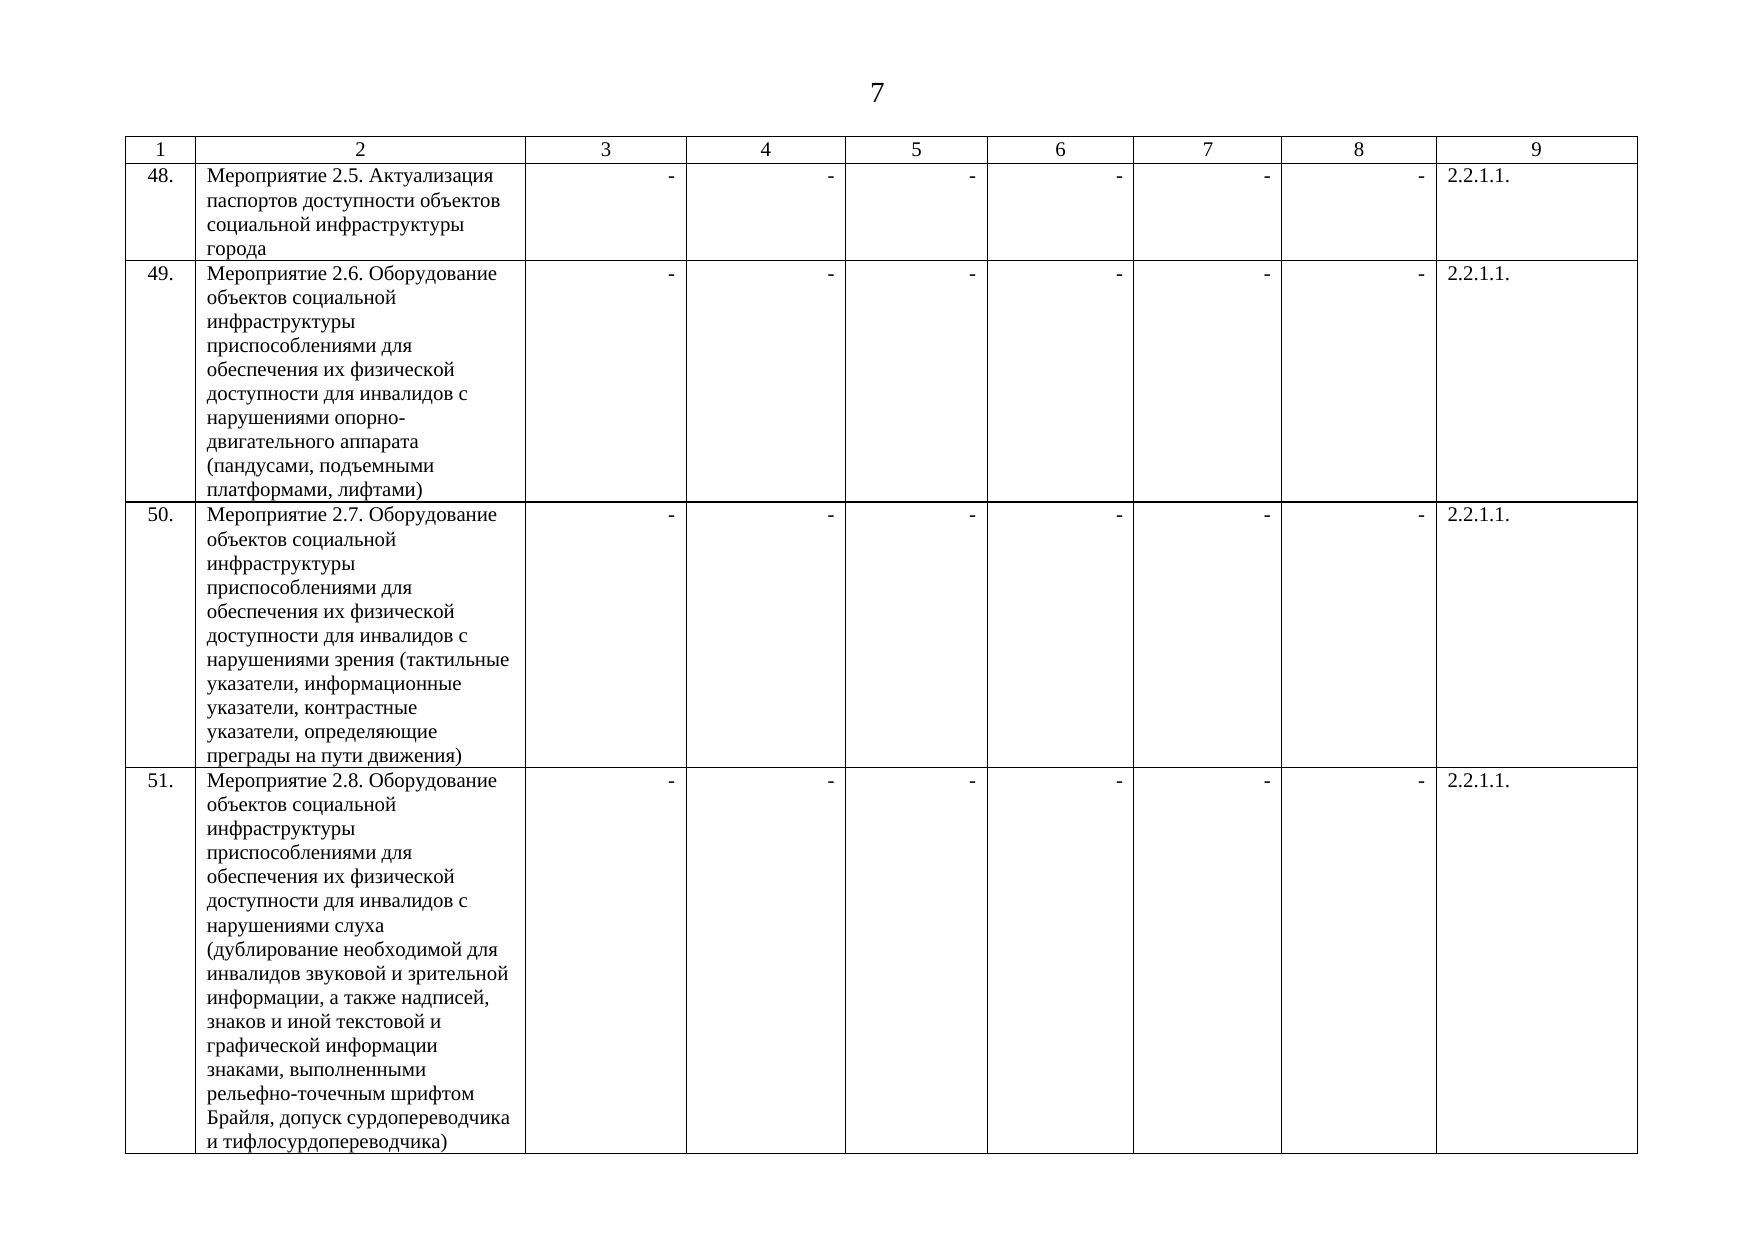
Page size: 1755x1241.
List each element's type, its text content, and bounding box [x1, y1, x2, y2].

table_cell - [988, 164, 1133, 260]
table_cell - [1134, 164, 1281, 260]
table_cell Мероприятие 2.8. Оборудование объектов социальной инфраструктуры приспособлениями для обеспечения их физической доступности для инвалидов с нарушениями слуха (дублирование необходимой для инвалидов звуковой и зрительной информации, а также надписей, знаков и иной текстовой и графической информации знаками, выполненными рельефно-точечным шрифтом Брайля, допуск сурдопереводчика и тифлосурдопереводчика) [196, 768, 525, 1153]
table_cell - [1282, 503, 1436, 767]
table_header 3 [526, 137, 686, 162]
table_cell - [526, 768, 686, 1153]
table_cell - [846, 164, 987, 260]
table_cell - [687, 164, 845, 260]
table_cell - [846, 768, 987, 1153]
table_cell - [526, 503, 686, 767]
table_header 2 [196, 137, 525, 162]
table_cell 49. [126, 261, 195, 501]
table_cell 51. [126, 768, 195, 1153]
table_cell 2.2.1.1. [1437, 261, 1637, 501]
table_cell - [687, 503, 845, 767]
table_header 6 [988, 137, 1133, 162]
table_header 1 [126, 137, 195, 162]
table_cell - [687, 768, 845, 1153]
table_cell - [846, 261, 987, 501]
table_header 4 [687, 137, 845, 162]
table_header 5 [846, 137, 987, 162]
table_cell 2.2.1.1. [1437, 164, 1637, 260]
table_cell - [526, 164, 686, 260]
table_cell - [988, 768, 1133, 1153]
table_cell - [1134, 768, 1281, 1153]
table_cell 2.2.1.1. [1437, 768, 1637, 1153]
table_cell - [1134, 503, 1281, 767]
table_cell 48. [126, 164, 195, 260]
table_header 8 [1282, 137, 1436, 162]
table_cell - [1282, 164, 1436, 260]
table_header 7 [1134, 137, 1281, 162]
table_cell - [526, 261, 686, 501]
table_cell Мероприятие 2.5. Актуализация паспортов доступности объектов социальной инфраструктуры города [196, 164, 525, 260]
table_cell - [988, 503, 1133, 767]
table_cell Мероприятие 2.7. Оборудование объектов социальной инфраструктуры приспособлениями для обеспечения их физической доступности для инвалидов с нарушениями зрения (тактильные указатели, информационные указатели, контрастные указатели, определяющие преграды на пути движения) [196, 503, 525, 767]
table_cell - [1282, 261, 1436, 501]
table_cell 2.2.1.1. [1437, 503, 1637, 767]
table_cell - [988, 261, 1133, 501]
table_cell - [687, 261, 845, 501]
table_cell Мероприятие 2.6. Оборудование объектов социальной инфраструктуры приспособлениями для обеспечения их физической доступности для инвалидов с нарушениями опорно-двигательного аппарата (пандусами, подъемными платформами, лифтами) [196, 261, 525, 501]
table_cell - [846, 503, 987, 767]
table_cell 50. [126, 503, 195, 767]
table_header 9 [1437, 137, 1637, 162]
table_cell - [1134, 261, 1281, 501]
table_cell - [1282, 768, 1436, 1153]
